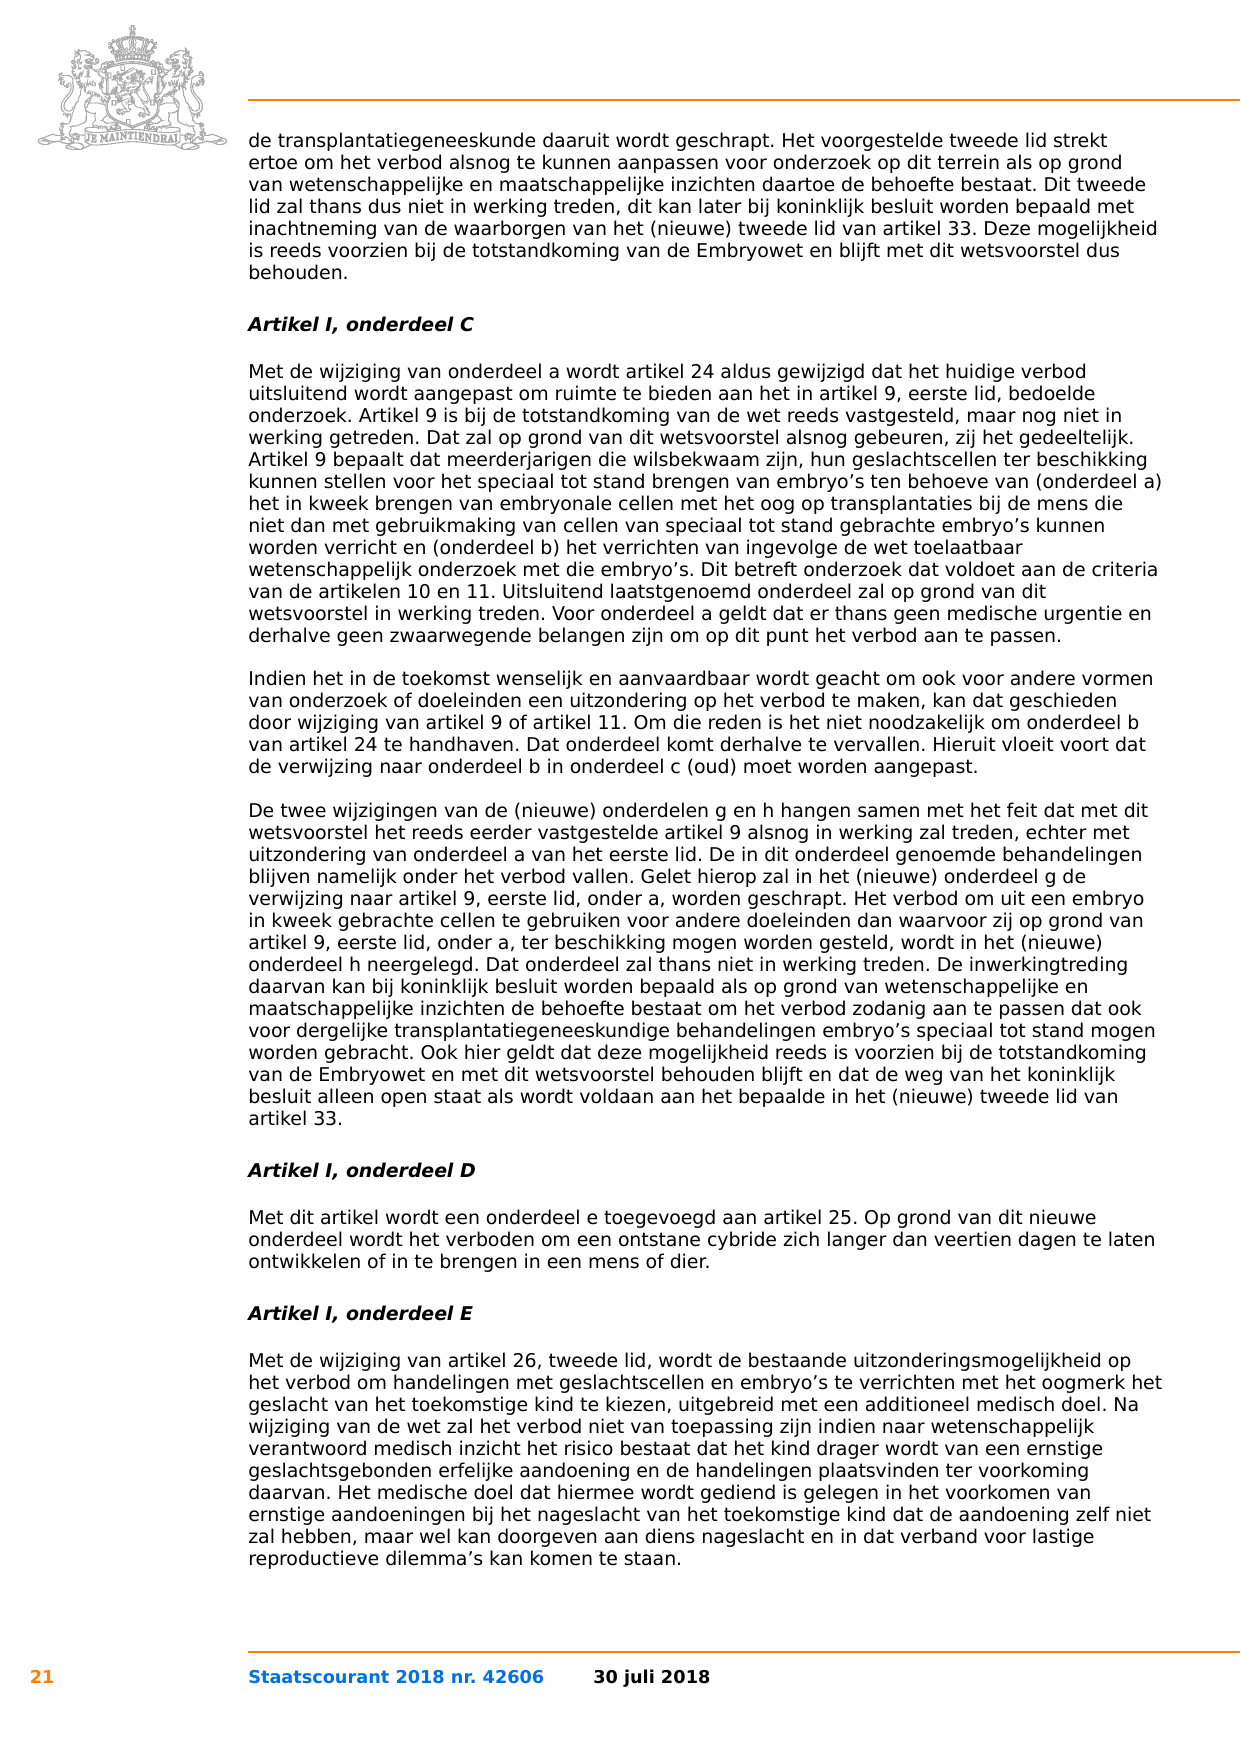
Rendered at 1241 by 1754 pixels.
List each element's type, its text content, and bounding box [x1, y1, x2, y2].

subtitle Artikel I, onderdeel E [248, 1303, 1163, 1325]
subtitle Artikel I, onderdeel D [248, 1160, 1163, 1182]
text Met de wijziging van onderdeel a wordt artikel 24 aldus gewijzigd dat het huidige verbod uitsluitend wordt aangepast om ruimte te bieden aan het in artikel 9, eerste lid, bedoelde onderzoek. Artikel 9 is bij de totstandkoming van de wet reeds vastgesteld, maar nog niet in werking getreden. Dat zal op grond van dit wetsvoorstel alsnog gebeuren, zij het gedeeltelijk. Artikel 9 bepaalt dat meerderjarigen die wilsbekwaam zijn, hun geslachtscellen ter beschikking kunnen stellen voor het speciaal tot stand brengen van embryo’s ten behoeve van (onderdeel a) het in kweek brengen van embryonale cellen met het oog op transplantaties bij de mens die niet dan met gebruikmaking van cellen van speciaal tot stand gebrachte embryo’s kunnen worden verricht en (onderdeel b) het verrichten van ingevolge de wet toelaatbaar wetenschappelijk onderzoek met die embryo’s. Dit betreft onderzoek dat voldoet aan de criteria van de artikelen 10 en 11. Uitsluitend laatstgenoemd onderdeel zal op grond van dit wetsvoorstel in werking treden. Voor onderdeel a geldt dat er thans geen medische urgentie en derhalve geen zwaarwegende belangen zijn om op dit punt het verbod aan te passen. [248, 361, 1163, 646]
text Met dit artikel wordt een onderdeel e toegevoegd aan artikel 25. Op grond van dit nieuwe onderdeel wordt het verboden om een ontstane cybride zich langer dan veertien dagen te laten ontwikkelen of in te brengen in een mens of dier. [248, 1207, 1163, 1273]
text Indien het in de toekomst wenselijk en aanvaardbaar wordt geacht om ook voor andere vormen van onderzoek of doeleinden een uitzondering op het verbod te maken, kan dat geschieden door wijziging van artikel 9 of artikel 11. Om die reden is het niet noodzakelijk om onderdeel b van artikel 24 te handhaven. Dat onderdeel komt derhalve te vervallen. Hieruit vloeit voort dat de verwijzing naar onderdeel b in onderdeel c (oud) moet worden aangepast. [248, 668, 1163, 778]
picture [38, 25, 227, 150]
text Met de wijziging van artikel 26, tweede lid, wordt de bestaande uitzonderingsmogelijkheid op het verbod om handelingen met geslachtscellen en embryo’s te verrichten met het oogmerk het geslacht van het toekomstige kind te kiezen, uitgebreid met een additioneel medisch doel. Na wijziging van de wet zal het verbod niet van toepassing zijn indien naar wetenschappelijk verantwoord medisch inzicht het risico bestaat dat het kind drager wordt van een ernstige geslachtsgebonden erfelijke aandoening en de handelingen plaatsvinden ter voorkoming daarvan. Het medische doel dat hiermee wordt gediend is gelegen in het voorkomen van ernstige aandoeningen bij het nageslacht van het toekomstige kind dat de aandoening zelf niet zal hebben, maar wel kan doorgeven aan diens nageslacht en in dat verband voor lastige reproductieve dilemma’s kan komen te staan. [248, 1350, 1163, 1569]
text De twee wijzigingen van de (nieuwe) onderdelen g en h hangen samen met het feit dat met dit wetsvoorstel het reeds eerder vastgestelde artikel 9 alsnog in werking zal treden, echter met uitzondering van onderdeel a van het eerste lid. De in dit onderdeel genoemde behandelingen blijven namelijk onder het verbod vallen. Gelet hierop zal in het (nieuwe) onderdeel g de verwijzing naar artikel 9, eerste lid, onder a, worden geschrapt. Het verbod om uit een embryo in kweek gebrachte cellen te gebruiken voor andere doeleinden dan waarvoor zij op grond van artikel 9, eerste lid, onder a, ter beschikking mogen worden gesteld, wordt in het (nieuwe) onderdeel h neergelegd. Dat onderdeel zal thans niet in werking treden. De inwerkingtreding daarvan kan bij koninklijk besluit worden bepaald als op grond van wetenschappelijke en maatschappelijke inzichten de behoefte bestaat om het verbod zodanig aan te passen dat ook voor dergelijke transplantatiegeneeskundige behandelingen embryo’s speciaal tot stand mogen worden gebracht. Ook hier geldt dat deze mogelijkheid reeds is voorzien bij de totstandkoming van de Embryowet en met dit wetsvoorstel behouden blijft en dat de weg van het koninklijk besluit alleen open staat als wordt voldaan aan het bepaalde in het (nieuwe) tweede lid van artikel 33. [248, 800, 1163, 1130]
subtitle Artikel I, onderdeel C [248, 314, 1163, 336]
text de transplantatiegeneeskunde daaruit wordt geschrapt. Het voorgestelde tweede lid strekt ertoe om het verbod alsnog te kunnen aanpassen voor onderzoek op dit terrein als op grond van wetenschappelijke en maatschappelijke inzichten daartoe de behoefte bestaat. Dit tweede lid zal thans dus niet in werking treden, dit kan later bij koninklijk besluit worden bepaald met inachtneming van de waarborgen van het (nieuwe) tweede lid van artikel 33. Deze mogelijkheid is reeds voorzien bij de totstandkoming van de Embryowet en blijft met dit wetsvoorstel dus behouden. [248, 130, 1163, 284]
